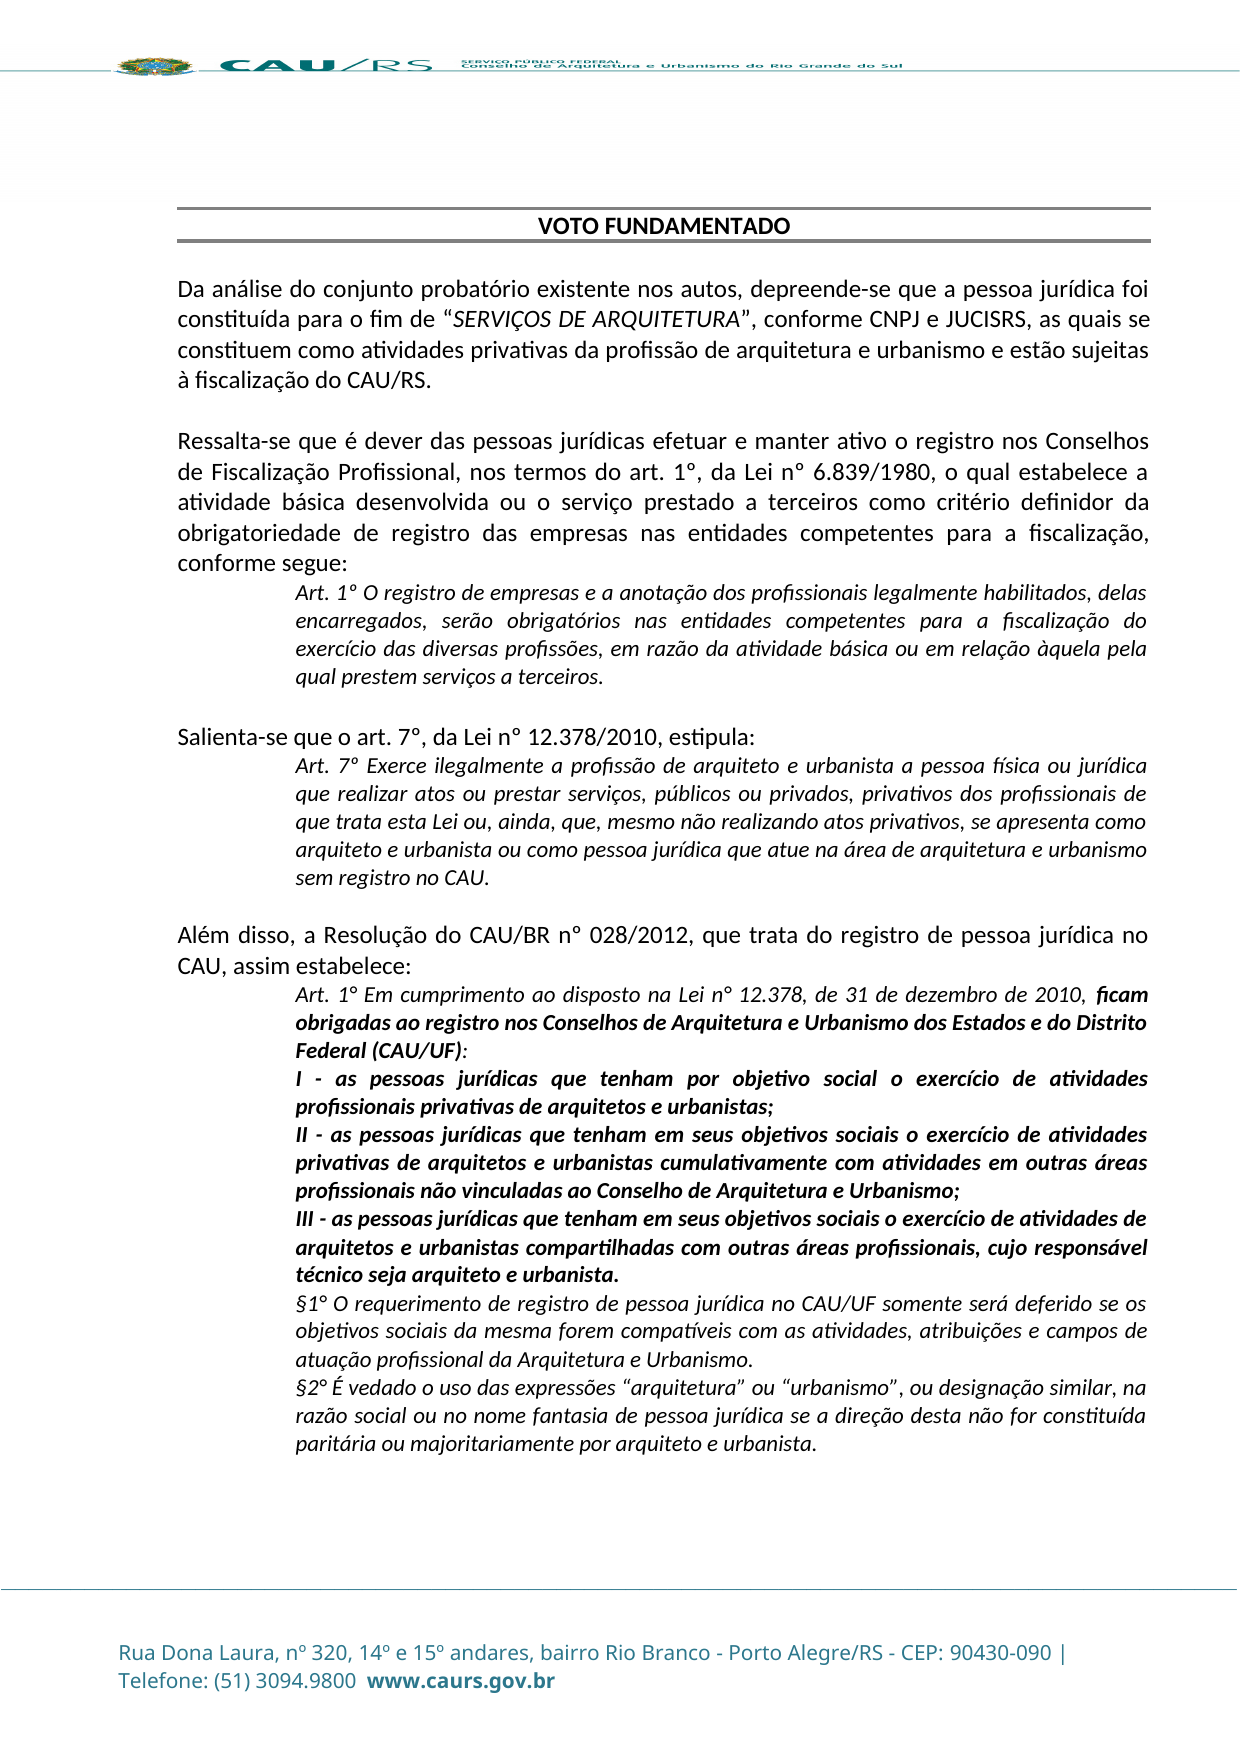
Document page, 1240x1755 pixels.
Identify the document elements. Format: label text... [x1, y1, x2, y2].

table_header VOTO FUNDAMENTADO [177, 210, 1151, 239]
text Além disso, a Resolução do CAU/BR nº 028/2012, que trata do registro de pessoa jurídica no CAU, assim estabelece: [177, 919, 1151, 980]
text I - as pessoas jurídicas que tenham por objetivo social o exercício de atividades profissionais privativas de arquitetos e urbanistas; [295, 1064, 1151, 1121]
text Ressalta-se que é dever das pessoas jurídicas efetuar e manter ativo o registro nos Conselhos de Fiscalização Profissional, nos termos do art. 1º, da Lei nº 6.839/1980, o qual estabelece a atividade básica desenvolvida ou o serviço prestado a terceiros como critério definidor da obrigatoriedade de registro das empresas nas entidades competentes para a fiscalização, conforme segue: [177, 426, 1151, 578]
text II - as pessoas jurídicas que tenham em seus objetivos sociais o exercício de atividades privativas de arquitetos e urbanistas cumulativamente com atividades em outras áreas profissionais não vinculadas ao Conselho de Arquitetura e Urbanismo; [295, 1121, 1151, 1204]
text §1° O requerimento de registro de pessoa jurídica no CAU/UF somente será deferido se os objetivos sociais da mesma forem compatíveis com as atividades, atribuições e campos de atuação profissional da Arquitetura e Urbanismo. [295, 1289, 1151, 1373]
text III - as pessoas jurídicas que tenham em seus objetivos sociais o exercício de atividades de arquitetos e urbanistas compartilhadas com outras áreas profissionais, cujo responsável técnico seja arquiteto e urbanista. [295, 1204, 1151, 1289]
text Art. 1° Em cumprimento ao disposto na Lei n° 12.378, de 31 de dezembro de 2010, ficam obrigadas ao registro nos Conselhos de Arquitetura e Urbanismo dos Estados e do Distrito Federal (CAU/UF): [295, 980, 1151, 1064]
text Art. 1º O registro de empresas e a anotação dos profissionais legalmente habilitados, delas encarregados, serão obrigatórios nas entidades competentes para a fiscalização do exercício das diversas profissões, em razão da atividade básica ou em relação àquela pela qual prestem serviços a terceiros. [295, 578, 1151, 690]
text Art. 7º Exerce ilegalmente a profissão de arquiteto e urbanista a pessoa física ou jurídica que realizar atos ou prestar serviços, públicos ou privados, privativos dos profissionais de que trata esta Lei ou, ainda, que, mesmo não realizando atos privativos, se apresenta como arquiteto e urbanista ou como pessoa jurídica que atue na área de arquitetura e urbanismo sem registro no CAU. [295, 751, 1151, 891]
text Salienta-se que o art. 7º, da Lei nº 12.378/2010, estipula: [177, 721, 1151, 751]
text Da análise do conjunto probatório existente nos autos, depreende-se que a pessoa jurídica foi constituída para o fim de “SERVIÇOS DE ARQUITETURA”, conforme CNPJ e JUCISRS, as quais se constituem como atividades privativas da profissão de arquitetura e urbanismo e estão sujeitas à fiscalização do CAU/RS. [177, 273, 1151, 395]
text §2° É vedado o uso das expressões “arquitetura” ou “urbanismo”, ou designação similar, na razão social ou no nome fantasia de pessoa jurídica se a direção desta não for constituída paritária ou majoritariamente por arquiteto e urbanista. [295, 1373, 1151, 1457]
